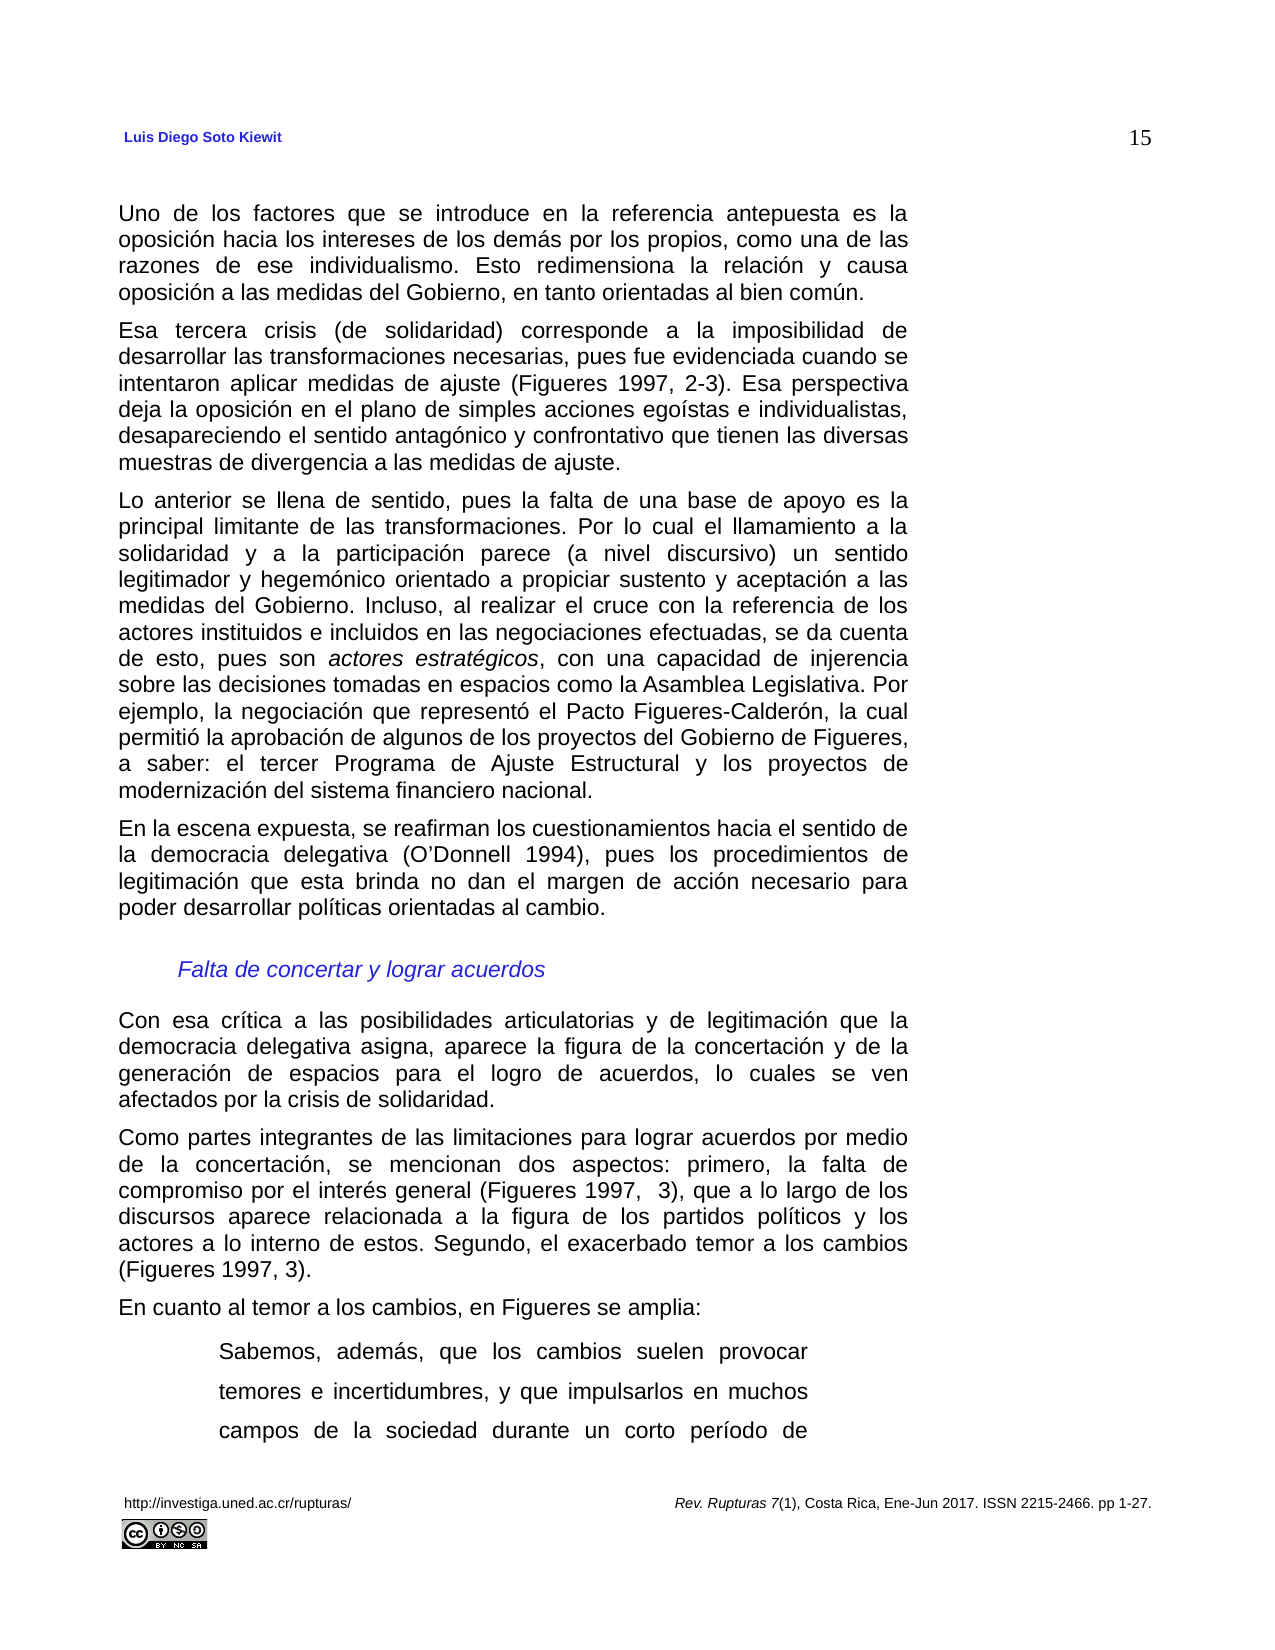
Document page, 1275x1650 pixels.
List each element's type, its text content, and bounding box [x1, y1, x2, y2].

subtitle Falta de concertar y lograr acuerdos [177, 956, 909, 982]
text Uno de los factores que se introduce en la referencia antepuesta es la oposición hacia los intereses de los demás por los propios, como una de las razones de ese individualismo. Esto redimensiona la relación y causa oposición a las medidas del Gobierno, en tanto orientadas al bien común. [118, 200, 909, 305]
text Con esa crítica a las posibilidades articulatorias y de legitimación que la democracia delegativa asigna, aparece la figura de la concertación y de la generación de espacios para el logro de acuerdos, lo cuales se ven afectados por la crisis de solidaridad. [118, 1007, 909, 1112]
text Esa tercera crisis (de solidaridad) corresponde a la imposibilidad de desarrollar las transformaciones necesarias, pues fue evidenciada cuando se intentaron aplicar medidas de ajuste (Figueres 1997, 2-3). Esa perspectiva deja la oposición en el plano de simples acciones egoístas e individualistas, desapareciendo el sentido antagónico y confrontativo que tienen las diversas muestras de divergencia a las medidas de ajuste. [118, 317, 909, 475]
text En cuanto al temor a los cambios, en Figueres se amplia: [118, 1294, 909, 1320]
text En la escena expuesta, se reafirman los cuestionamientos hacia el sentido de la democracia delegativa (O’Donnell 1994), pues los procedimientos de legitimación que esta brinda no dan el margen de acción necesario para poder desarrollar políticas orientadas al cambio. [118, 815, 909, 920]
text Como partes integrantes de las limitaciones para lograr acuerdos por medio de la concertación, se mencionan dos aspectos: primero, la falta de compromiso por el interés general (Figueres 1997, 3), que a lo largo de los discursos aparece relacionada a la figura de los partidos políticos y los actores a lo interno de estos. Segundo, el exacerbado temor a los cambios (Figueres 1997, 3). [118, 1124, 909, 1282]
text Sabemos, además, que los cambios suelen provocar temores e incertidumbres, y que impulsarlos en muchos campos de la sociedad durante un corto período de [218, 1338, 808, 1443]
picture [121, 1519, 208, 1549]
text Lo anterior se llena de sentido, pues la falta de una base de apoyo es la principal limitante de las transformaciones. Por lo cual el llamamiento a la solidaridad y a la participación parece (a nivel discursivo) un sentido legitimador y hegemónico orientado a propiciar sustento y aceptación a las medidas del Gobierno. Incluso, al realizar el cruce con la referencia de los actores instituidos e incluidos en las negociaciones efectuadas, se da cuenta de esto, pues son actores estratégicos, con una capacidad de injerencia sobre las decisiones tomadas en espacios como la Asamblea Legislativa. Por ejemplo, la negociación que representó el Pacto Figueres-Calderón, la cual permitió la aprobación de algunos de los proyectos del Gobierno de Figueres, a saber: el tercer Programa de Ajuste Estructural y los proyectos de modernización del sistema financiero nacional. [118, 487, 909, 803]
